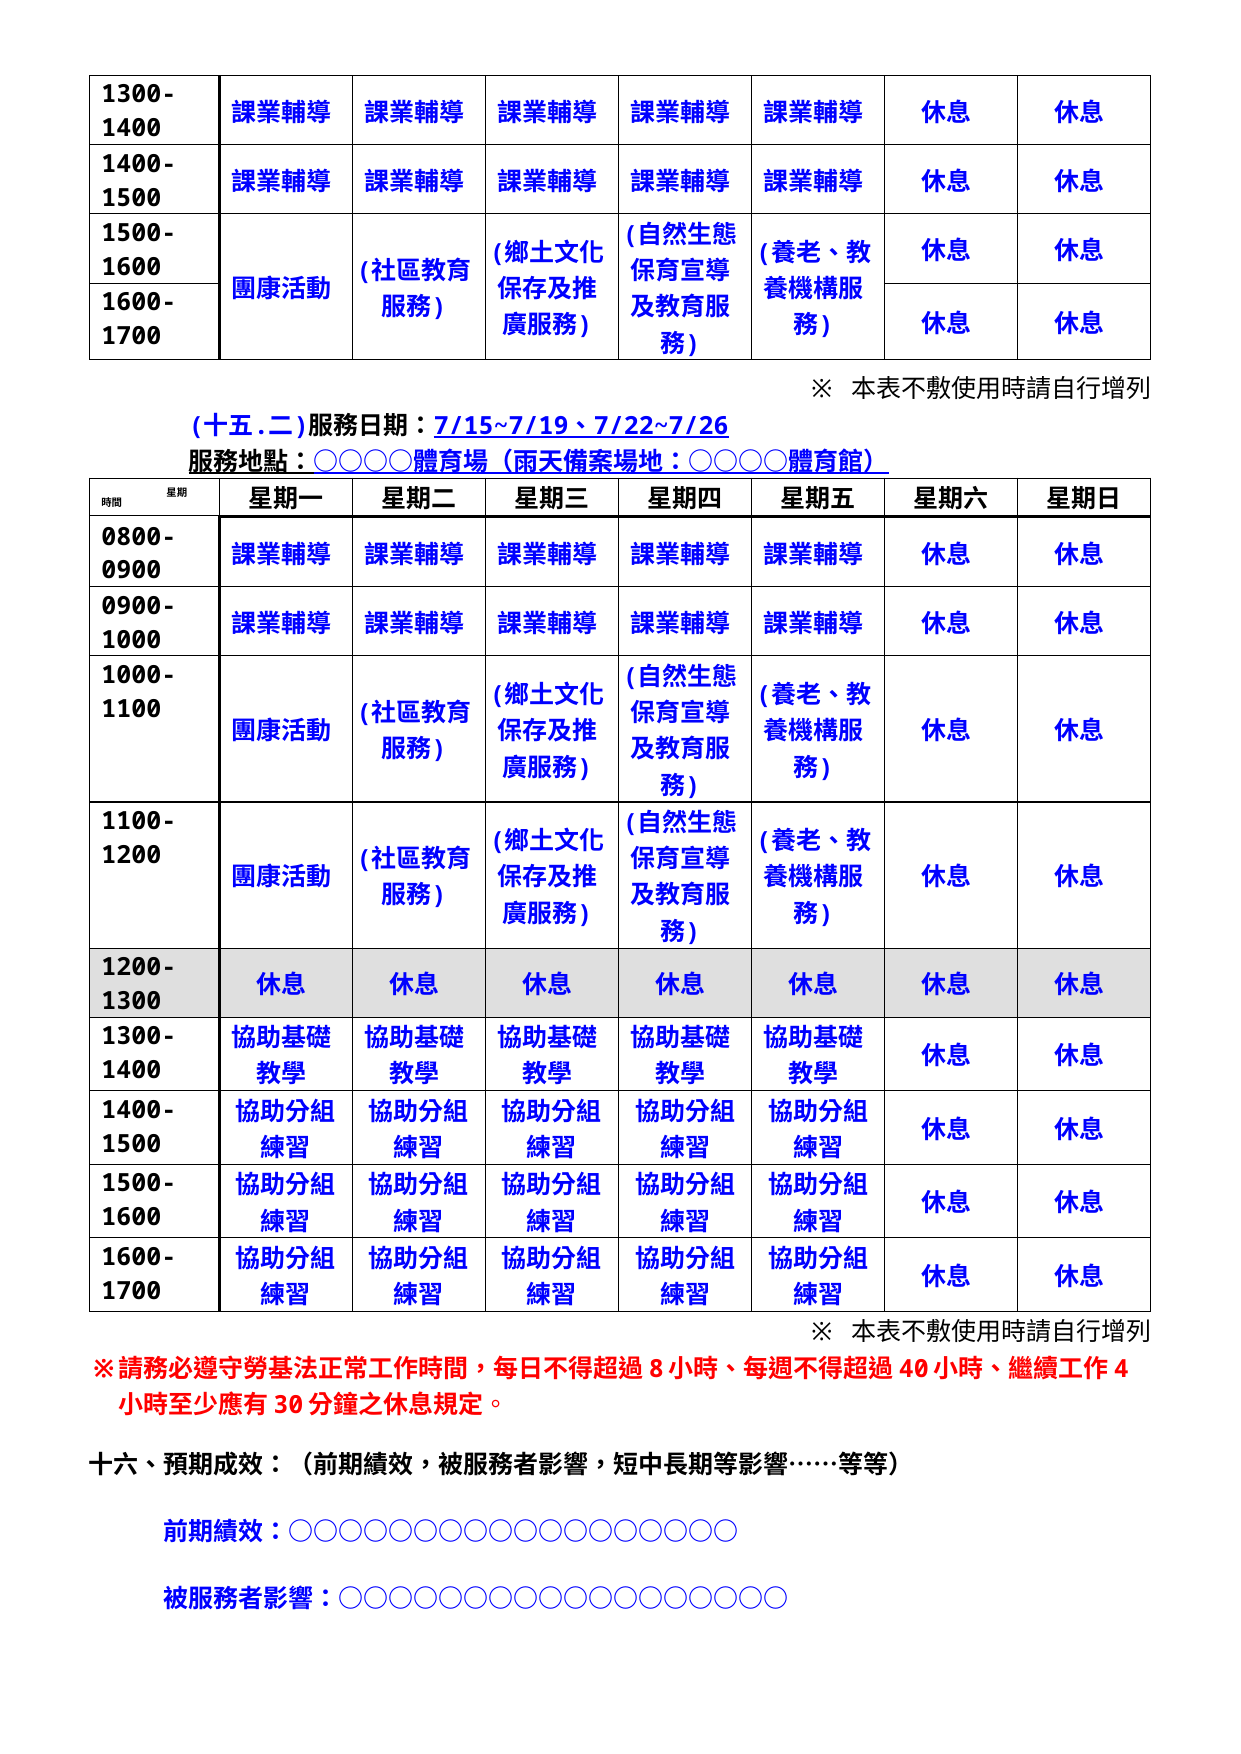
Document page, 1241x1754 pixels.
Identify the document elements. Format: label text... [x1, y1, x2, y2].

table_cell 休息 [752, 949, 884, 1017]
table_cell 協助分組練習 [353, 1165, 485, 1237]
table_cell 課業輔導 [619, 518, 751, 586]
table_header 星期一 [220, 479, 352, 515]
table_cell 協助分組練習 [221, 1238, 352, 1311]
table_header 星期日 [1018, 479, 1150, 515]
table_cell 1500-1600 [90, 214, 218, 282]
table_cell 協助基礎教學 [353, 1018, 485, 1090]
table_cell 協助基礎教學 [486, 1018, 618, 1090]
table_cell 休息 [885, 1018, 1017, 1090]
table_cell 1400-1500 [90, 1091, 218, 1164]
table_cell (鄉土文化保存及推廣服務) [486, 656, 618, 801]
table_cell 課業輔導 [619, 145, 751, 213]
table_cell (養老、教養機構服務) [752, 656, 884, 801]
table_cell 休息 [885, 587, 1017, 655]
table_cell 課業輔導 [221, 76, 352, 144]
table_cell 休息 [885, 803, 1017, 947]
table_cell 課業輔導 [486, 587, 618, 655]
table_cell 休息 [1018, 518, 1150, 586]
table_cell 協助分組練習 [486, 1091, 618, 1164]
table_cell (養老、教養機構服務) [752, 803, 884, 947]
table_cell 課業輔導 [353, 587, 485, 655]
table_cell 課業輔導 [221, 587, 352, 655]
table_cell 休息 [1018, 1091, 1150, 1164]
table_cell 課業輔導 [619, 587, 751, 655]
table_cell 休息 [1018, 803, 1150, 947]
text ※請務必遵守勞基法正常工作時間，每日不得超過8小時、每週不得超過40小時、繼續工作4小時至少應有30分鐘之休息規定。 [89, 1348, 1152, 1421]
table_cell 0900-1000 [90, 587, 218, 655]
table_cell 團康活動 [221, 656, 352, 801]
table_cell (社區教育服務) [353, 656, 485, 801]
table_cell 協助分組練習 [221, 1091, 352, 1164]
table_cell 休息 [1018, 284, 1150, 359]
table_cell (社區教育服務) [353, 214, 485, 359]
table_header 星期四 [619, 479, 751, 515]
table_cell 協助分組練習 [221, 1165, 352, 1237]
table_cell 課業輔導 [221, 518, 352, 586]
table_cell 協助分組練習 [353, 1091, 485, 1164]
table_header 星期二 [353, 479, 485, 515]
table_cell 休息 [885, 949, 1017, 1017]
table_cell 課業輔導 [353, 76, 485, 144]
table_cell 協助分組練習 [486, 1238, 618, 1311]
table_cell 休息 [1018, 76, 1150, 144]
table_cell 休息 [885, 656, 1017, 801]
table_cell 休息 [1018, 1238, 1150, 1311]
table_cell 協助分組練習 [619, 1091, 751, 1164]
table_cell 休息 [885, 1165, 1017, 1237]
table_cell 休息 [885, 518, 1017, 586]
table_cell 課業輔導 [486, 518, 618, 586]
table_cell (鄉土文化保存及推廣服務) [486, 803, 618, 947]
text 前期績效：○○○○○○○○○○○○○○○○○○ [164, 1487, 1152, 1554]
table_cell 課業輔導 [752, 145, 884, 213]
table_cell 1300-1400 [90, 1018, 218, 1090]
table_cell 協助基礎教學 [619, 1018, 751, 1090]
table_cell (養老、教養機構服務) [752, 214, 884, 359]
table_cell 休息 [1018, 1165, 1150, 1237]
table_header 星期三 [486, 479, 618, 515]
table_cell 課業輔導 [221, 145, 352, 213]
table_header 星期五 [752, 479, 884, 515]
table_cell 課業輔導 [619, 76, 751, 144]
table_cell 課業輔導 [486, 145, 618, 213]
table_cell 休息 [619, 949, 751, 1017]
table_cell 協助分組練習 [619, 1165, 751, 1237]
table_cell 課業輔導 [353, 145, 485, 213]
table_cell 休息 [1018, 1018, 1150, 1090]
table_cell 休息 [1018, 214, 1150, 282]
table_header 星期六 [885, 479, 1017, 515]
table_cell 協助分組練習 [752, 1165, 884, 1237]
table_cell 協助分組練習 [752, 1091, 884, 1164]
table_cell 協助分組練習 [353, 1238, 485, 1311]
table_cell 休息 [1018, 145, 1150, 213]
table_cell 休息 [885, 76, 1017, 144]
table_cell 1600-1700 [90, 284, 218, 359]
table_cell 1600-1700 [90, 1238, 218, 1311]
table_cell 1100-1200 [90, 803, 218, 947]
table_cell 1500-1600 [90, 1165, 218, 1237]
table_cell 休息 [885, 1238, 1017, 1311]
table_cell 課業輔導 [353, 518, 485, 586]
table_cell 休息 [1018, 587, 1150, 655]
table_cell 1400-1500 [90, 145, 218, 213]
table_cell 休息 [885, 1091, 1017, 1164]
table_header 時間 星期 [90, 479, 219, 515]
table_cell (自然生態保育宣導及教育服務) [619, 214, 751, 359]
table_cell 0800-0900 [90, 516, 218, 586]
table_cell 休息 [885, 145, 1017, 213]
table_cell 課業輔導 [752, 587, 884, 655]
table_cell 課業輔導 [486, 76, 618, 144]
table_cell 課業輔導 [752, 76, 884, 144]
table_cell 協助基礎教學 [221, 1018, 352, 1090]
table_cell (鄉土文化保存及推廣服務) [486, 214, 618, 359]
table_cell (社區教育服務) [353, 803, 485, 947]
table_cell (自然生態保育宣導及教育服務) [619, 803, 751, 947]
table_cell 休息 [885, 214, 1017, 282]
table_cell 團康活動 [221, 803, 352, 947]
table_cell (自然生態保育宣導及教育服務) [619, 656, 751, 801]
table_cell 課業輔導 [752, 518, 884, 586]
text 被服務者影響：○○○○○○○○○○○○○○○○○○ [164, 1554, 1152, 1621]
table_cell 團康活動 [221, 214, 352, 359]
table_cell 休息 [1018, 949, 1150, 1017]
table_cell 休息 [486, 949, 618, 1017]
text ※ 本表不敷使用時請自行增列 [89, 1312, 1152, 1348]
table_cell 休息 [221, 949, 352, 1017]
table_cell 1300-1400 [90, 76, 218, 144]
text ※ 本表不敷使用時請自行增列 [89, 369, 1152, 405]
list 預期成效：（前期績效，被服務者影響，短中長期等影響……等等） [89, 1421, 1152, 1487]
table_cell 協助分組練習 [619, 1238, 751, 1311]
table_cell 協助分組練習 [752, 1238, 884, 1311]
table_cell 協助分組練習 [486, 1165, 618, 1237]
table_cell 休息 [885, 284, 1017, 359]
table_cell 1000-1100 [90, 656, 218, 801]
list 服務日期：7/15~7/19、7/22~7/26 [188, 405, 1152, 441]
table_cell 1200-1300 [90, 949, 218, 1017]
table_cell 協助基礎教學 [752, 1018, 884, 1090]
table_cell 休息 [1018, 656, 1150, 801]
table_cell 休息 [353, 949, 485, 1017]
text 服務地點：○○○○體育場（雨天備案場地：○○○○體育館） [188, 441, 1152, 478]
